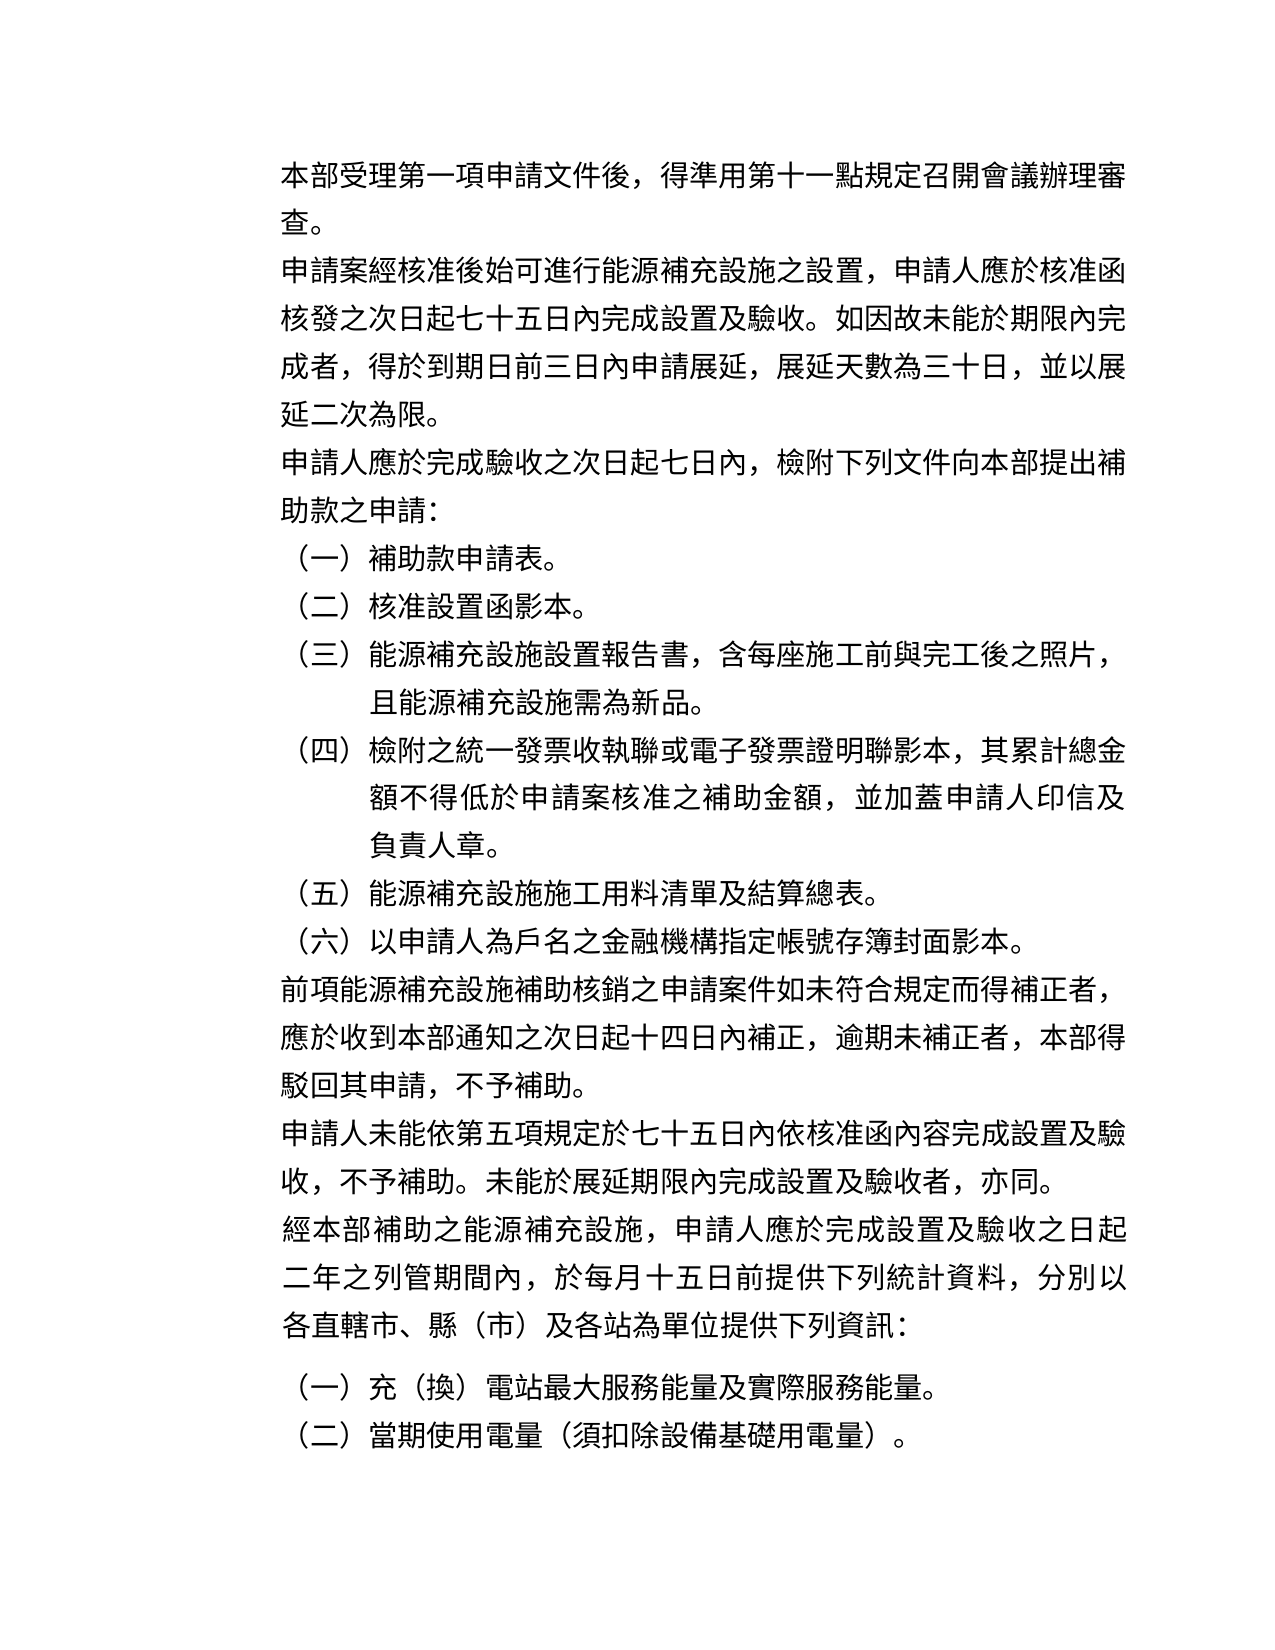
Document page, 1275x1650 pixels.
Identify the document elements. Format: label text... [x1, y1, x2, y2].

text 申請案經核准後始可進行能源補充設施之設置，申請人應於核准函核發之次日起七十五日內完成設置及驗收。如因故未能於期限內完成者，得於到期日前三日內申請展延，展延天數為三十日，並以展延二次為限。 [281, 243, 1127, 435]
text （三）能源補充設施設置報告書，含每座施工前與完工後之照片，且能源補充設施需為新品。 [281, 627, 1127, 723]
text 本部受理第一項申請文件後，得準用第十一點規定召開會議辦理審查。 [281, 148, 1127, 243]
text （二）當期使用電量（須扣除設備基礎用電量）。 [281, 1408, 1127, 1456]
text 前項能源補充設施補助核銷之申請案件如未符合規定而得補正者，應於收到本部通知之次日起十四日內補正，逾期未補正者，本部得駁回其申請，不予補助。 [281, 962, 1127, 1106]
text （二）核准設置函影本。 [281, 579, 1127, 627]
text （六）以申請人為戶名之金融機構指定帳號存簿封面影本。 [281, 914, 1127, 962]
text （五）能源補充設施施工用料清單及結算總表。 [281, 866, 1127, 914]
text 申請人應於完成驗收之次日起七日內，檢附下列文件向本部提出補助款之申請： [281, 435, 1127, 531]
text （一）補助款申請表。 [281, 531, 1127, 579]
text 申請人未能依第五項規定於七十五日內依核准函內容完成設置及驗收，不予補助。未能於展延期限內完成設置及驗收者，亦同。 [281, 1106, 1127, 1202]
text 經本部補助之能源補充設施，申請人應於完成設置及驗收之日起二年之列管期間內，於每月十五日前提供下列統計資料，分別以各直轄市、縣（市）及各站為單位提供下列資訊： [282, 1202, 1127, 1346]
text （四）檢附之統一發票收執聯或電子發票證明聯影本，其累計總金額不得低於申請案核准之補助金額，並加蓋申請人印信及負責人章。 [281, 723, 1127, 866]
text （一）充（換）電站最大服務能量及實際服務能量。 [281, 1360, 1127, 1408]
